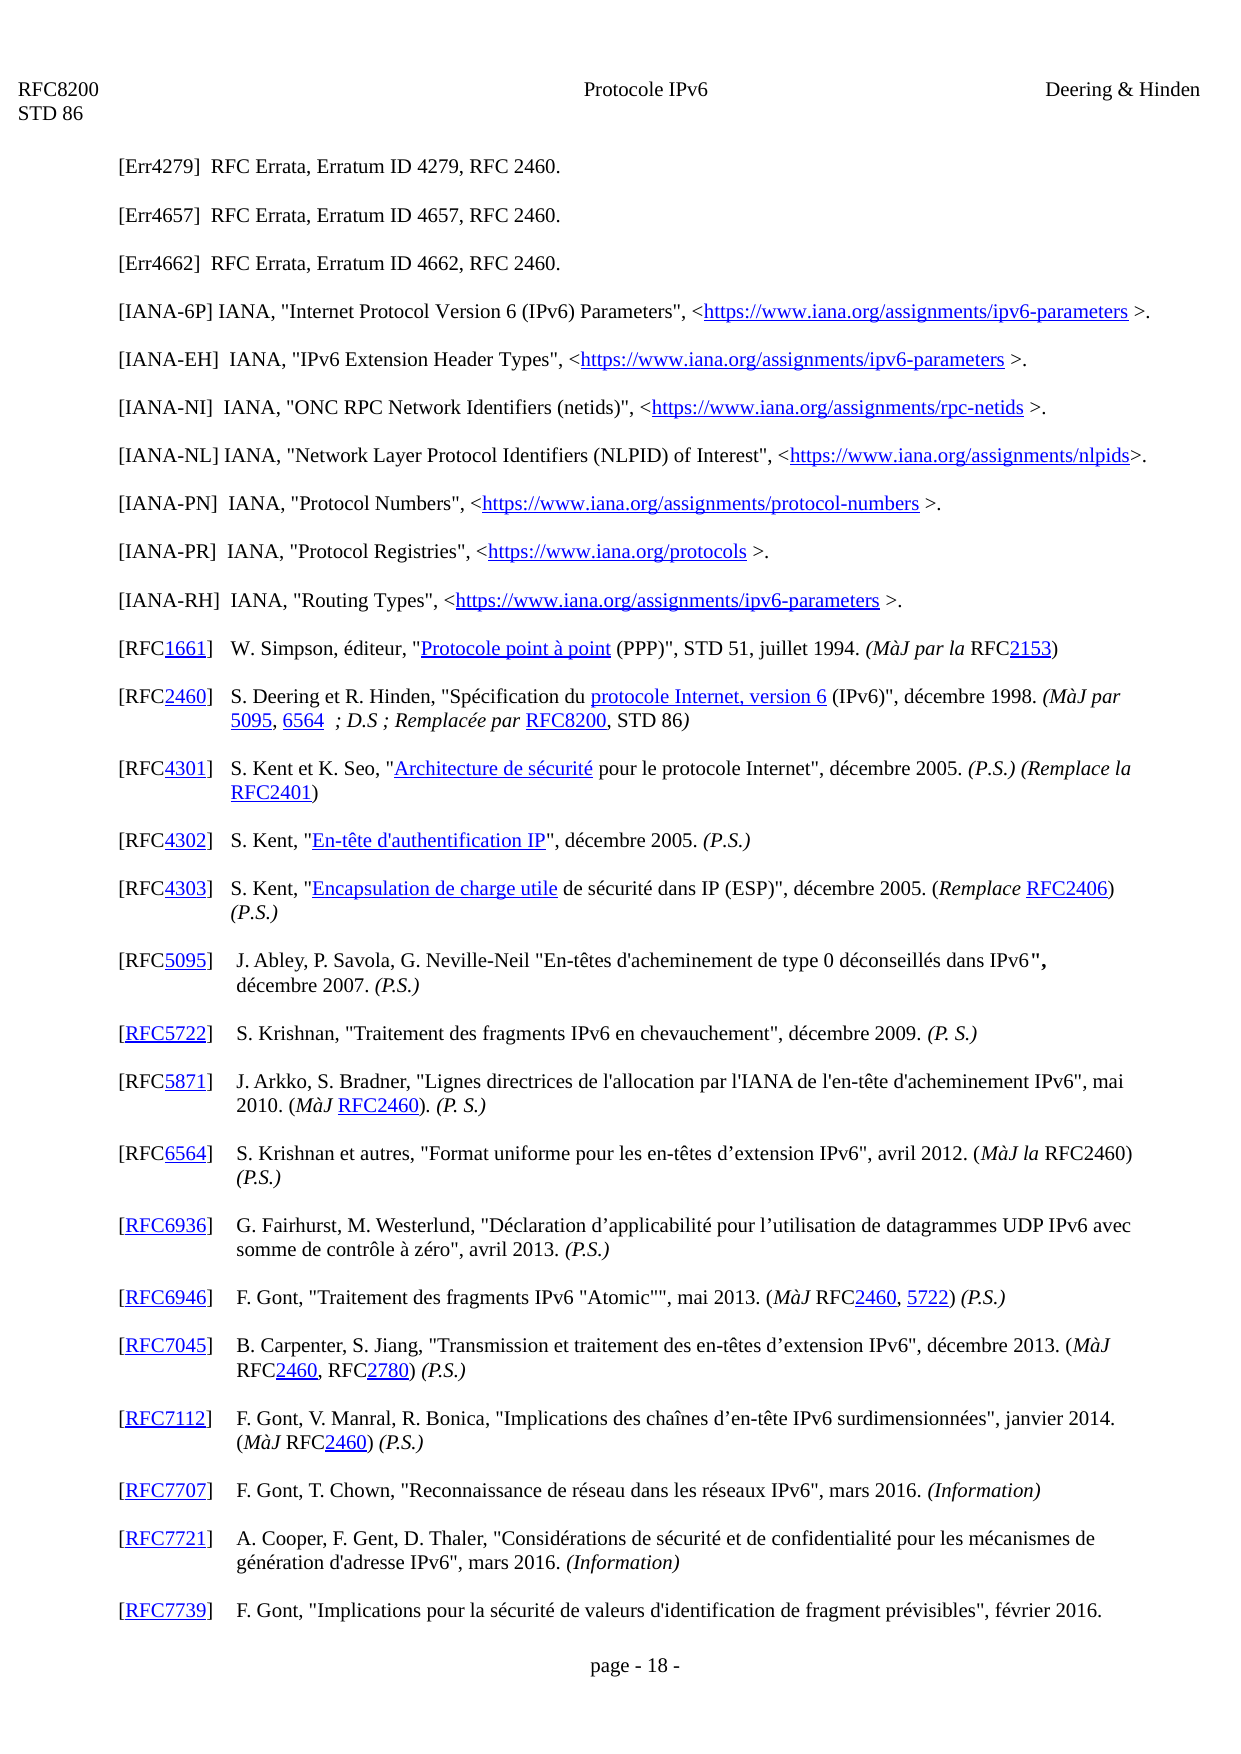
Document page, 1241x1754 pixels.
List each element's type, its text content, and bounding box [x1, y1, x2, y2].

text [RFC6936] G. Fairhurst, M. Westerlund, "Déclaration d’applicabilité pour l’utilisation de datagrammes UDP IPv6 avec somme de contrôle à zéro", avril 2013. (P.S.) [118, 1213, 1152, 1261]
text [IANA-NI] IANA, "ONC RPC Network Identifiers (netids)", <https://www.iana.org/assignments/rpc-netids >. [118, 395, 1152, 419]
text [RFC2460] S. Deering et R. Hinden, "Spécification du protocole Internet, version 6 (IPv6)", décembre 1998. (MàJ par 5095, 6564 ; D.S ; Remplacée par RFC8200, STD 86) [118, 684, 1152, 732]
text [IANA-NL] IANA, "Network Layer Protocol Identifiers (NLPID) of Interest", <https://www.iana.org/assignments/nlpids>. [118, 443, 1152, 467]
text [Err4657] RFC Errata, Erratum ID 4657, RFC 2460. [118, 202, 1152, 227]
text [RFC7045] B. Carpenter, S. Jiang, "Transmission et traitement des en-têtes d’extension IPv6", décembre 2013. (MàJ RFC2460, RFC2780) (P.S.) [118, 1333, 1152, 1382]
text [RFC5871] J. Arkko, S. Bradner, "Lignes directrices de l'allocation par l'IANA de l'en-tête d'acheminement IPv6", mai 2010. (MàJ RFC2460). (P. S.) [118, 1069, 1152, 1117]
text [IANA-RH] IANA, "Routing Types", <https://www.iana.org/assignments/ipv6-parameters >. [118, 587, 1152, 612]
text [IANA-EH] IANA, "IPv6 Extension Header Types", <https://www.iana.org/assignments/ipv6-parameters >. [118, 347, 1152, 371]
text [RFC7112] F. Gont, V. Manral, R. Bonica, "Implications des chaînes d’en-tête IPv6 surdimensionnées", janvier 2014. (MàJ RFC2460) (P.S.) [118, 1406, 1152, 1454]
text [IANA-PN] IANA, "Protocol Numbers", <https://www.iana.org/assignments/protocol-numbers >. [118, 491, 1152, 515]
text [RFC7707] F. Gont, T. Chown, "Reconnaissance de réseau dans les réseaux IPv6", mars 2016. (Information) [118, 1478, 1152, 1502]
text [RFC7721] A. Cooper, F. Gent, D. Thaler, "Considérations de sécurité et de confidentialité pour les mécanismes de génération d'adresse IPv6", mars 2016. (Information) [118, 1526, 1152, 1574]
text [Err4662] RFC Errata, Erratum ID 4662, RFC 2460. [118, 251, 1152, 275]
text [RFC6946] F. Gont, "Traitement des fragments IPv6 "Atomic"", mai 2013. (MàJ RFC2460, 5722) (P.S.) [118, 1285, 1152, 1309]
text [RFC4302] S. Kent, "En-tête d'authentification IP", décembre 2005. (P.S.) [118, 828, 1152, 852]
text [RFC4303] S. Kent, "Encapsulation de charge utile de sécurité dans IP (ESP)", décembre 2005. (Remplace RFC2406) (P.S.) [118, 876, 1152, 924]
text [RFC5722] S. Krishnan, "Traitement des fragments IPv6 en chevauchement", décembre 2009. (P. S.) [118, 1021, 1152, 1045]
text [RFC7739] F. Gont, "Implications pour la sécurité de valeurs d'identification de fragment prévisibles", février 2016. [118, 1598, 1152, 1622]
text [RFC1661] W. Simpson, éditeur, "Protocole point à point (PPP)", STD 51, juillet 1994. (MàJ par la RFC2153) [118, 636, 1152, 660]
text [RFC4301] S. Kent et K. Seo, "Architecture de sécurité pour le protocole Internet", décembre 2005. (P.S.) (Remplace la RFC2401) [118, 756, 1152, 804]
text [Err4279] RFC Errata, Erratum ID 4279, RFC 2460. [118, 154, 1152, 178]
text [IANA-6P] IANA, "Internet Protocol Version 6 (IPv6) Parameters", <https://www.iana.org/assignments/ipv6-parameters >. [118, 299, 1152, 323]
text [RFC5095] J. Abley, P. Savola, G. Neville-Neil "En-têtes d'acheminement de type 0 déconseillés dans IPv6", décembre 2007. (P.S.) [118, 948, 1152, 997]
text [RFC6564] S. Krishnan et autres, "Format uniforme pour les en-têtes d’extension IPv6", avril 2012. (MàJ la RFC2460) (P.S.) [118, 1141, 1152, 1189]
text [IANA-PR] IANA, "Protocol Registries", <https://www.iana.org/protocols >. [118, 539, 1152, 563]
